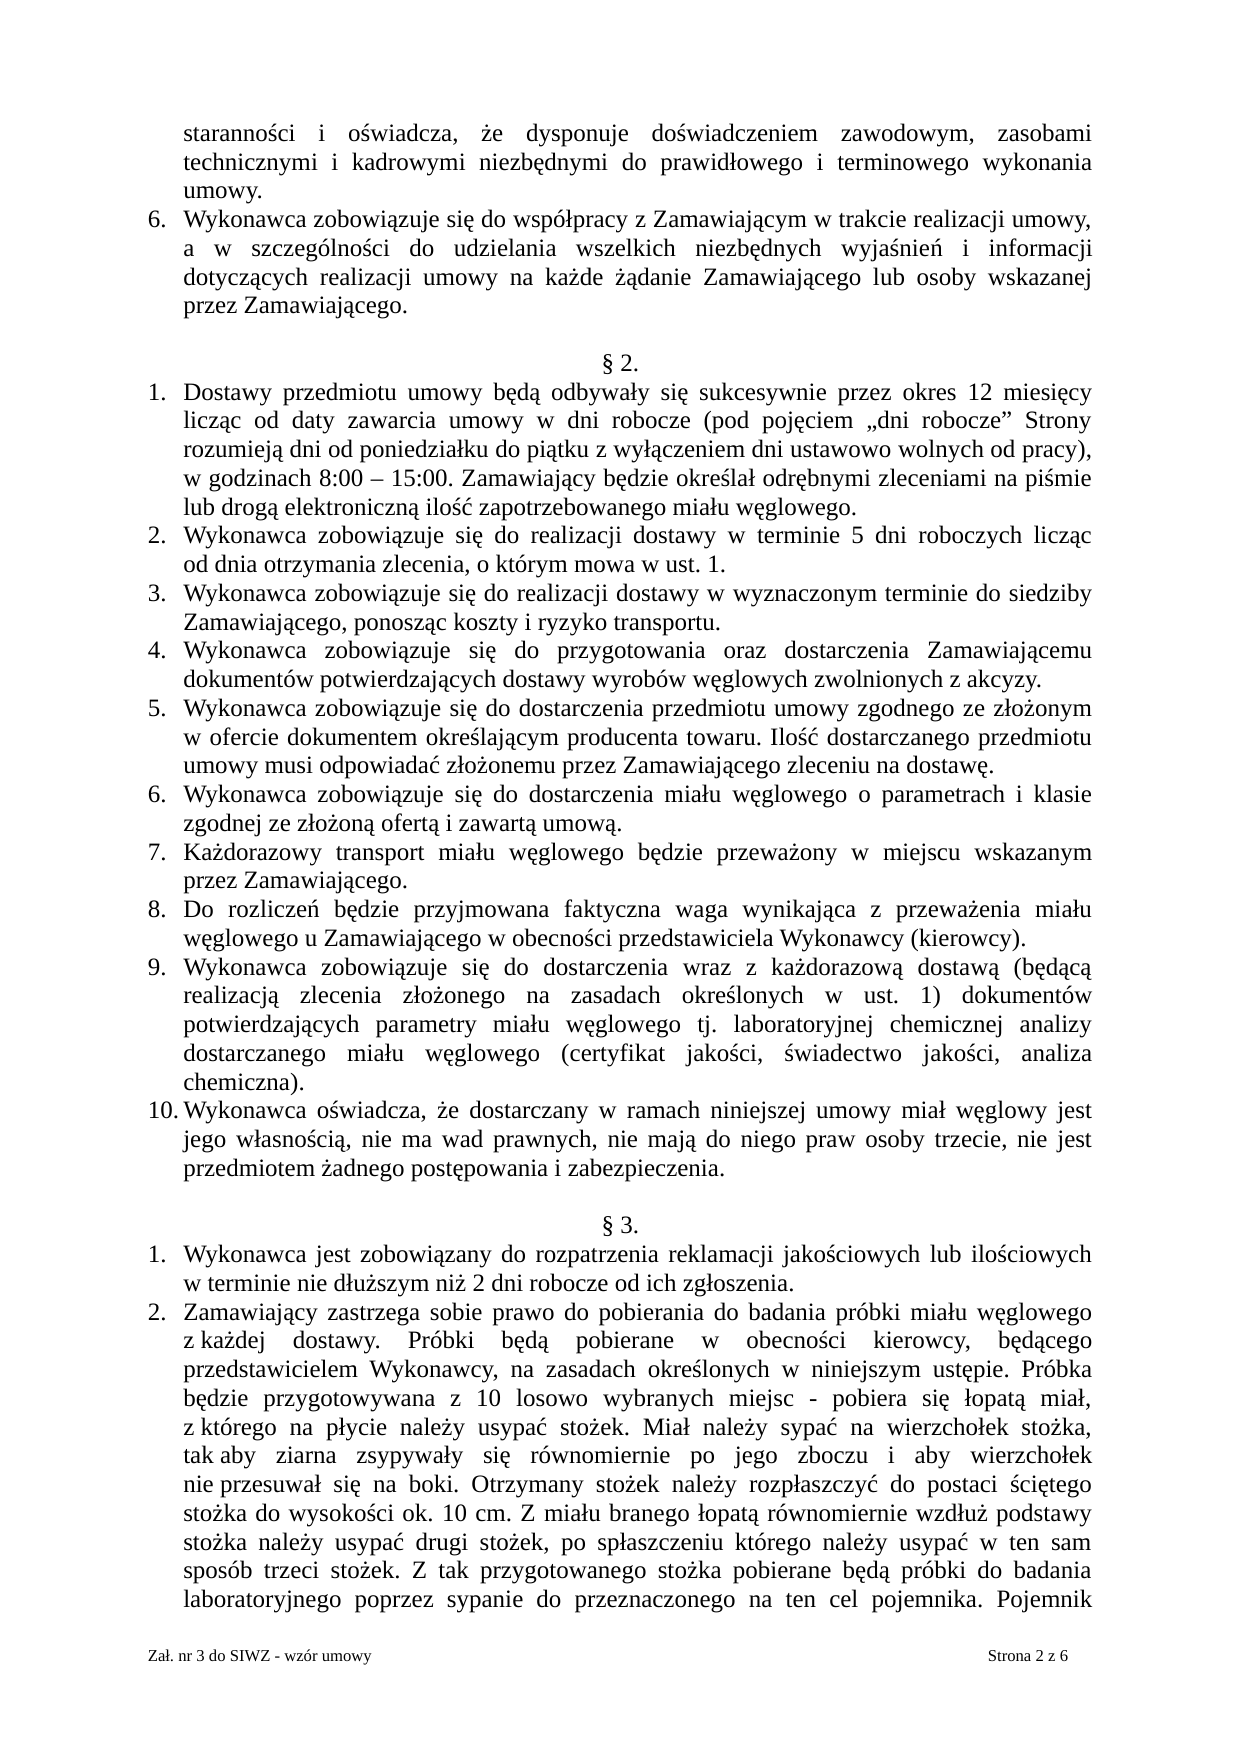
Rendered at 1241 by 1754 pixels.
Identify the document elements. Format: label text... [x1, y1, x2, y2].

text § 2. [148, 348, 1093, 377]
list Wykonawca zobowiązuje się do dostarczenia miału węglowego o parametrach i klasie zgodnej ze złożoną ofertą i zawartą umową. [148, 779, 1093, 837]
list Wykonawca zobowiązuje się do realizacji dostawy w terminie 5 dni roboczych licząc od dnia otrzymania zlecenia, o którym mowa w ust. 1. [148, 521, 1093, 578]
list Wykonawca zobowiązuje się do współpracy z Zamawiającym w trakcie realizacji umowy, a w szczególności do udzielania wszelkich niezbędnych wyjaśnień i informacji dotyczących realizacji umowy na każde żądanie Zamawiającego lub osoby wskazanej przez Zamawiającego. [148, 204, 1093, 319]
list Wykonawca zobowiązuje się do przygotowania oraz dostarczenia Zamawiającemu dokumentów potwierdzających dostawy wyrobów węglowych zwolnionych z akcyzy. [148, 636, 1093, 693]
list Zamawiający zastrzega sobie prawo do pobierania do badania próbki miału węglowego z każdej dostawy. Próbki będą pobierane w obecności kierowcy, będącego przedstawicielem Wykonawcy, na zasadach określonych w niniejszym ustępie. Próbka będzie przygotowywana z 10 losowo wybranych miejsc - pobiera się łopatą miał, z którego na płycie należy usypać stożek. Miał należy sypać na wierzchołek stożka, tak aby ziarna zsypywały się równomiernie po jego zboczu i aby wierzchołek nie przesuwał się na boki. Otrzymany stożek należy rozpłaszczyć do postaci ściętego stożka do wysokości ok. 10 cm. Z miału branego łopatą równomiernie wzdłuż podstawy stożka należy usypać drugi stożek, po spłaszczeniu którego należy usypać w ten sam sposób trzeci stożek. Z tak przygotowanego stożka pobierane będą próbki do badania laboratoryjnego poprzez sypanie do przeznaczonego na ten cel pojemnika. Pojemnik [148, 1297, 1093, 1613]
list Każdorazowy transport miału węglowego będzie przeważony w miejscu wskazanym przez Zamawiającego. [148, 837, 1093, 894]
list Wykonawca oświadcza, że dostarczany w ramach niniejszej umowy miał węglowy jest jego własnością, nie ma wad prawnych, nie mają do niego praw osoby trzecie, nie jest przedmiotem żadnego postępowania i zabezpieczenia. [148, 1096, 1093, 1182]
text § 3. [148, 1211, 1093, 1239]
list Wykonawca zobowiązuje się do dostarczenia wraz z każdorazową dostawą (będącą realizacją zlecenia złożonego na zasadach określonych w ust. 1) dokumentów potwierdzających parametry miału węglowego tj. laboratoryjnej chemicznej analizy dostarczanego miału węglowego (certyfikat jakości, świadectwo jakości, analiza chemiczna). [148, 952, 1093, 1096]
list Wykonawca zobowiązuje się do dostarczenia przedmiotu umowy zgodnego ze złożonym w ofercie dokumentem określającym producenta towaru. Ilość dostarczanego przedmiotu umowy musi odpowiadać złożonemu przez Zamawiającego zleceniu na dostawę. [148, 693, 1093, 779]
list staranności i oświadcza, że dysponuje doświadczeniem zawodowym, zasobami technicznymi i kadrowymi niezbędnymi do prawidłowego i terminowego wykonania umowy. [148, 118, 1093, 204]
list Wykonawca jest zobowiązany do rozpatrzenia reklamacji jakościowych lub ilościowych w terminie nie dłuższym niż 2 dni robocze od ich zgłoszenia. [148, 1239, 1093, 1297]
list Do rozliczeń będzie przyjmowana faktyczna waga wynikająca z przeważenia miału węglowego u Zamawiającego w obecności przedstawiciela Wykonawcy (kierowcy). [148, 894, 1093, 952]
list Dostawy przedmiotu umowy będą odbywały się sukcesywnie przez okres 12 miesięcy licząc od daty zawarcia umowy w dni robocze (pod pojęciem „dni robocze” Strony rozumieją dni od poniedziałku do piątku z wyłączeniem dni ustawowo wolnych od pracy), w godzinach 8:00 – 15:00. Zamawiający będzie określał odrębnymi zleceniami na piśmie lub drogą elektroniczną ilość zapotrzebowanego miału węglowego. [148, 377, 1093, 521]
list Wykonawca zobowiązuje się do realizacji dostawy w wyznaczonym terminie do siedziby Zamawiającego, ponosząc koszty i ryzyko transportu. [148, 578, 1093, 636]
